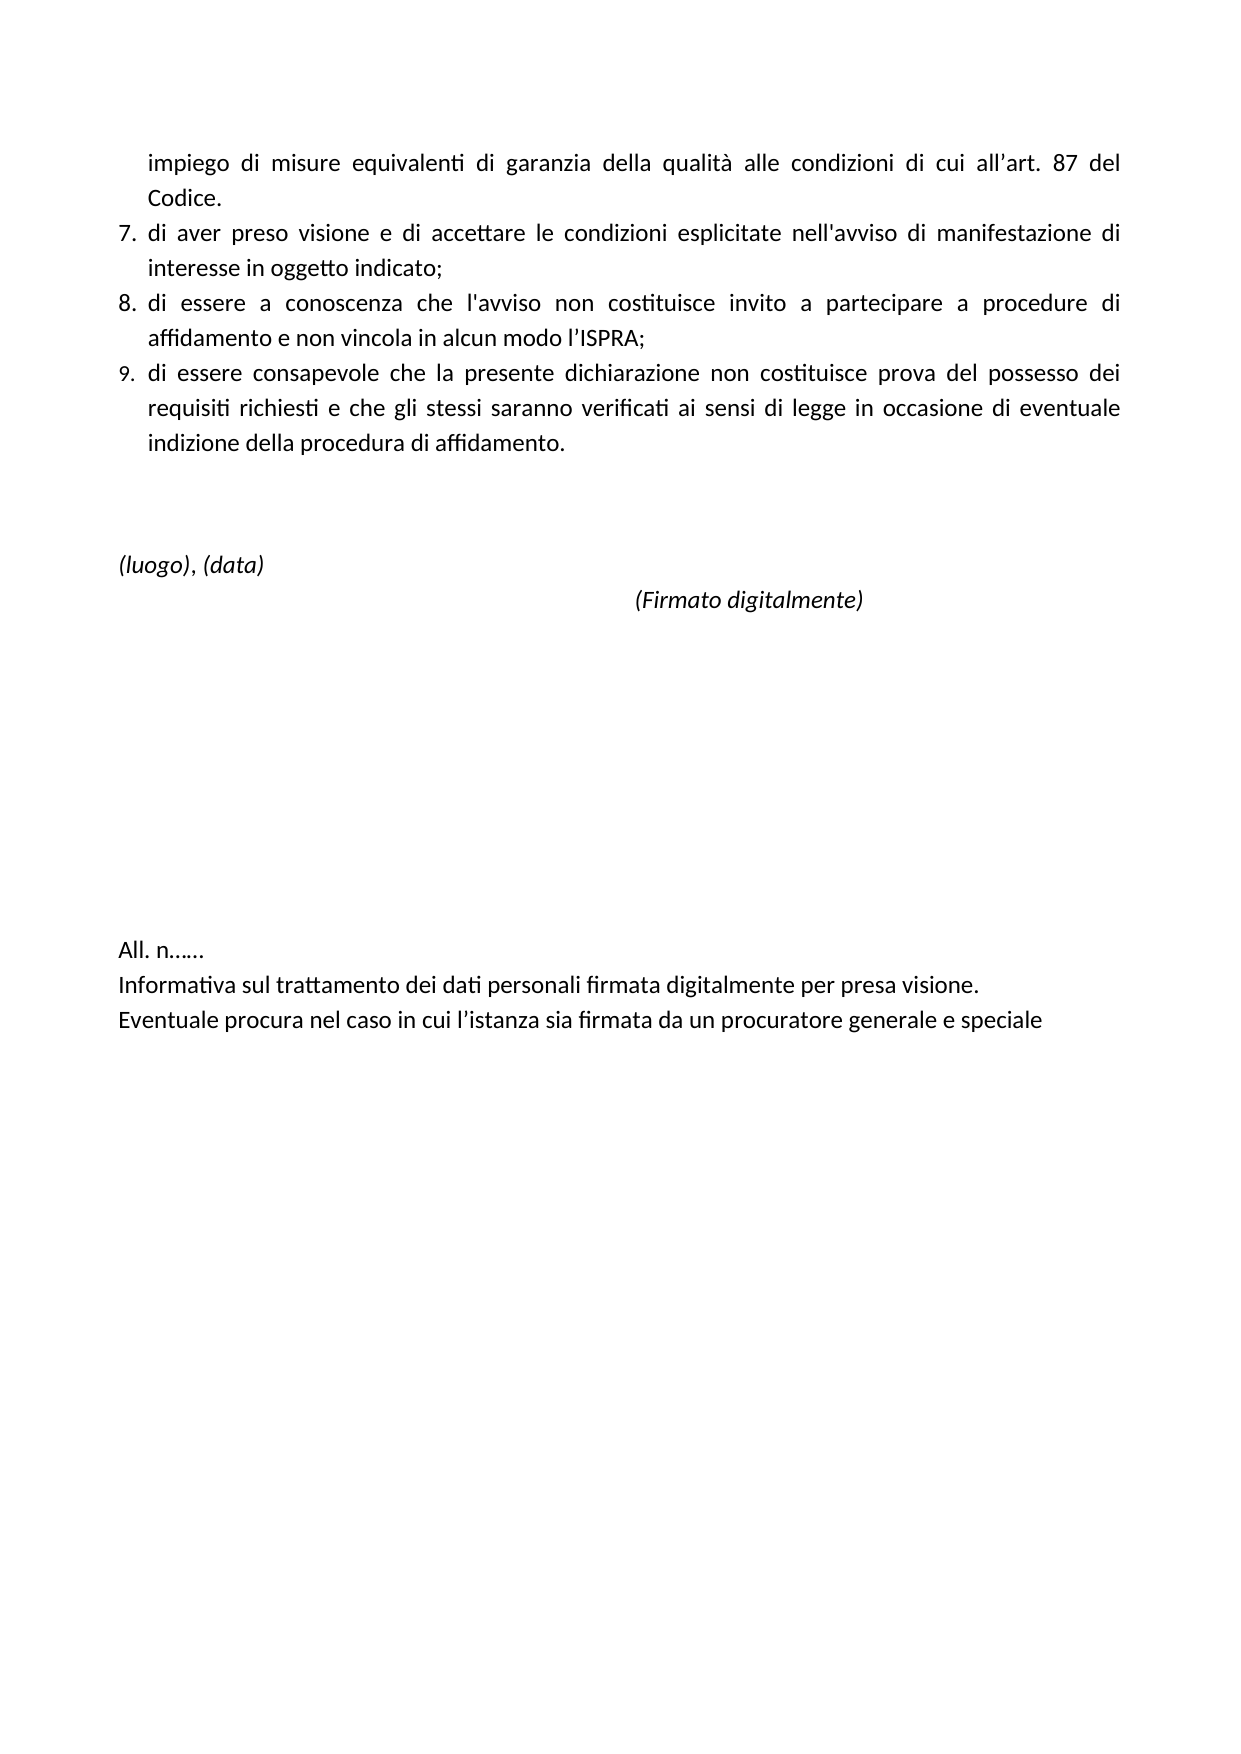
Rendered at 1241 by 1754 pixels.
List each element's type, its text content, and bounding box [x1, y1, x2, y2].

list di essere a conoscenza che l'avviso non costituisce invito a partecipare a procedure di affidamento e non vincola in alcun modo l’ISPRA; [118, 288, 1122, 353]
list impiego di misure equivalenti di garanzia della qualità alle condizioni di cui all’art. 87 del Codice. [118, 148, 1122, 213]
text All. n…… [118, 934, 1122, 965]
text Eventuale procura nel caso in cui l’istanza sia firmata da un procuratore generale e speciale [118, 1004, 1122, 1035]
list di aver preso visione e di accettare le condizioni esplicitate nell'avviso di manifestazione di interesse in oggetto indicato; [118, 218, 1122, 283]
list di essere consapevole che la presente dichiarazione non costituisce prova del possesso dei requisiti richiesti e che gli stessi saranno verificati ai sensi di legge in occasione di eventuale indizione della procedura di affidamento. [118, 358, 1122, 458]
text Informativa sul trattamento dei dati personali firmata digitalmente per presa visione. [118, 969, 1122, 1000]
text (luogo), (data) [118, 549, 1122, 580]
text (Firmato digitalmente) [561, 584, 1122, 615]
